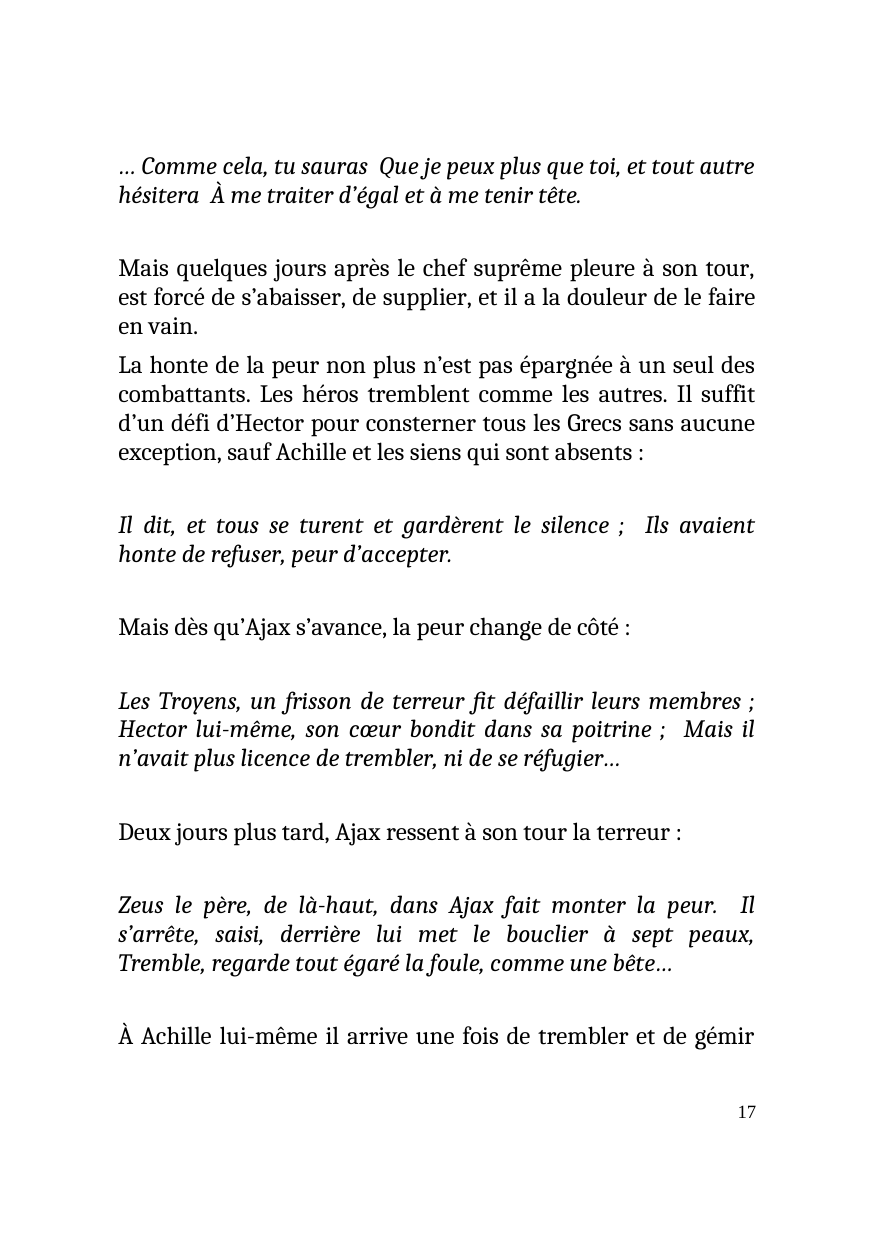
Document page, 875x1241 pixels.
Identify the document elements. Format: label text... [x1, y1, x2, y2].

text Zeus le père, de là-haut, dans Ajax fait monter la peur. Il s’arrête, saisi, derrière lui met le bouclier à sept peaux, Tremble, regarde tout égaré la foule, comme une bête… [118, 891, 756, 977]
text … Comme cela, tu sauras Que je peux plus que toi, et tout autre hésitera À me traiter d’égal et à me tenir tête. [118, 152, 756, 210]
text Les Troyens, un frisson de terreur fit défaillir leurs membres ; Hector lui-même, son cœur bondit dans sa poitrine ; Mais il n’avait plus licence de trembler, ni de se réfugier… [118, 687, 756, 773]
text Deux jours plus tard, Ajax ressent à son tour la terreur : [118, 817, 756, 846]
text Mais quelques jours après le chef suprême pleure à son tour, est forcé de s’abaisser, de supplier, et il a la douleur de le faire en vain. [118, 254, 756, 341]
text La honte de la peur non plus n’est pas épargnée à un seul des combattants. Les héros tremblent comme les autres. Il suffit d’un défi d’Hector pour consterner tous les Grecs sans aucune exception, sauf Achille et les siens qui sont absents : [118, 351, 756, 466]
text À Achille lui-même il arrive une fois de trembler et de gémir [118, 1022, 756, 1051]
text Mais dès qu’Ajax s’avance, la peur change de côté : [118, 613, 756, 642]
text Il dit, et tous se turent et gardèrent le silence ; Ils avaient honte de refuser, peur d’accepter. [118, 511, 756, 568]
